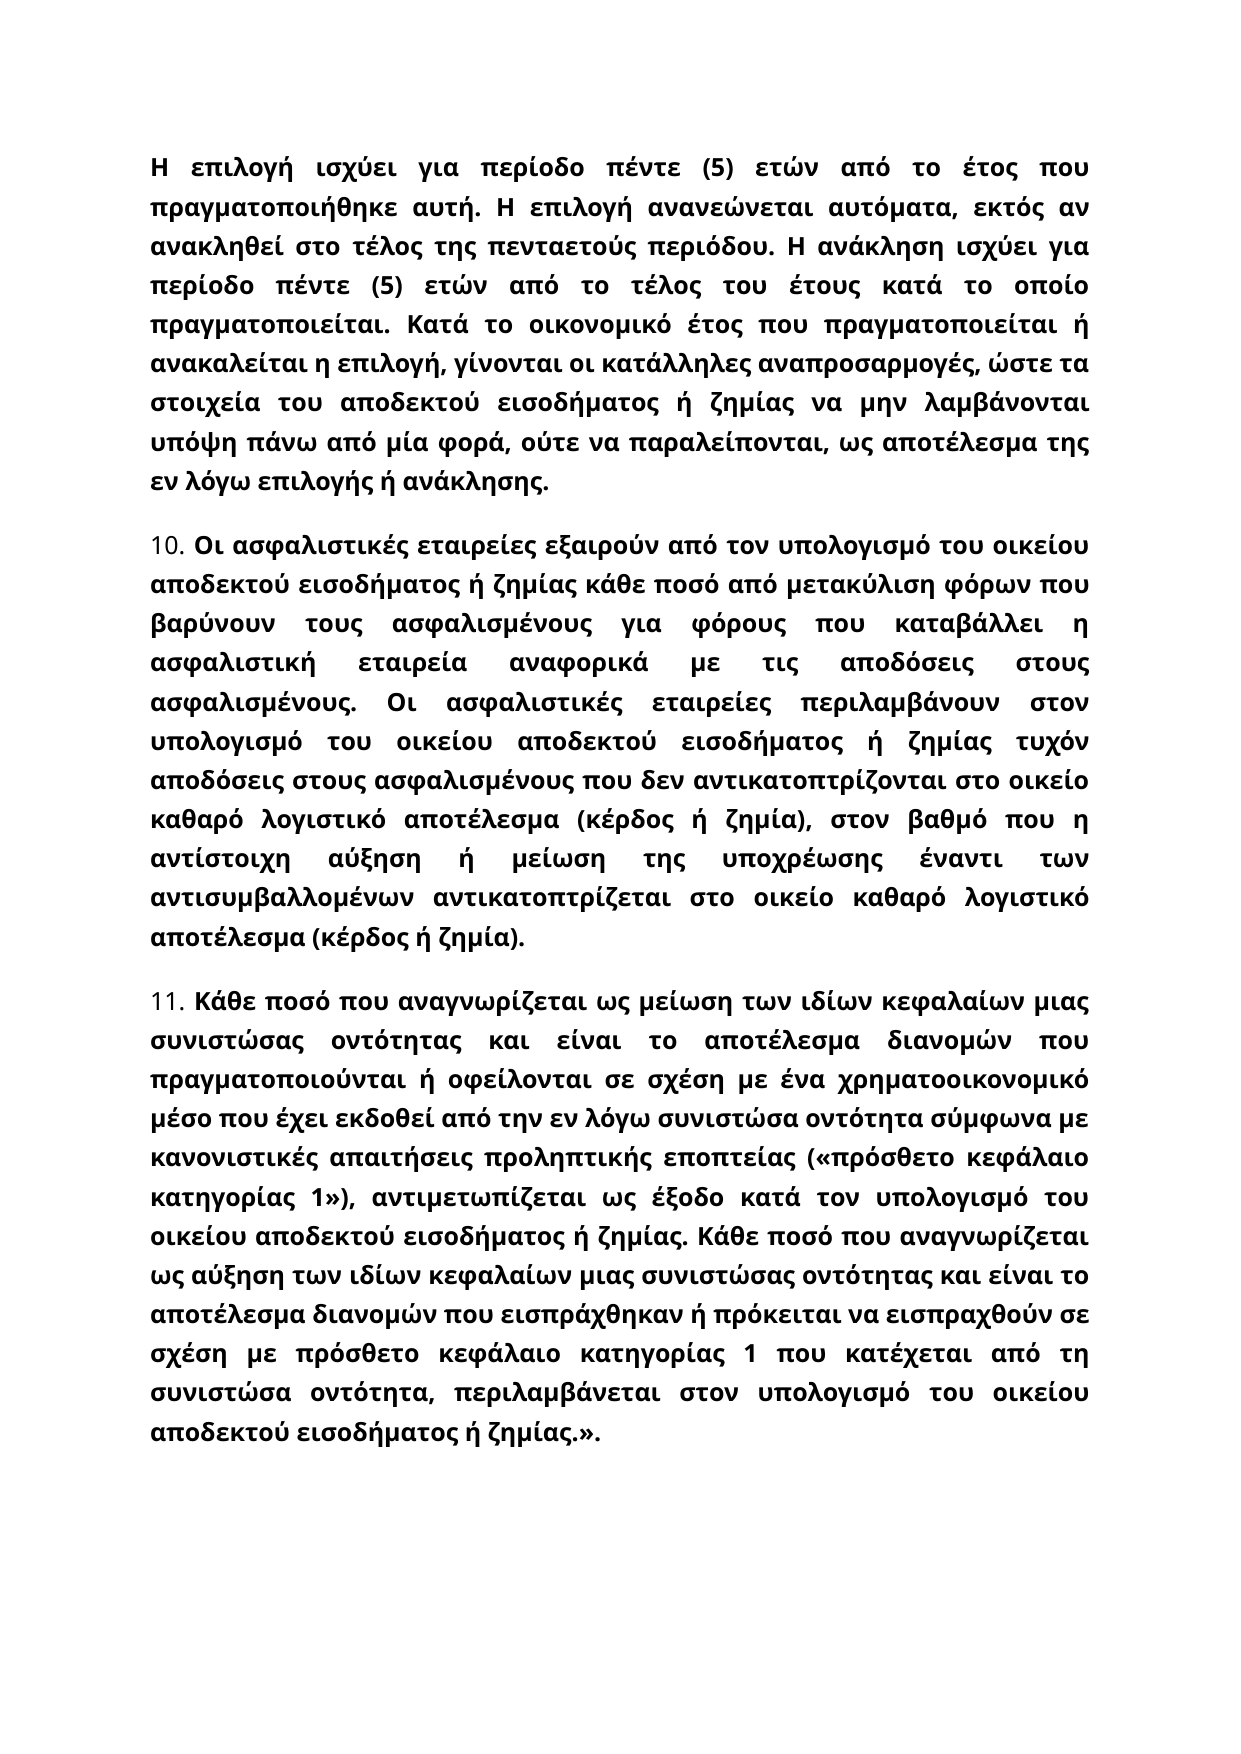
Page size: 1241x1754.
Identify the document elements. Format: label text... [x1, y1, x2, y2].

text Η επιλογή ισχύει για περίοδο πέντε (5) ετών από το έτος που πραγματοποιήθηκε αυτή. Η επιλογή ανανεώνεται αυτόματα, εκτός αν ανακληθεί στο τέλος της πενταετούς περιόδου. Η ανάκληση ισχύει για περίοδο πέντε (5) ετών από το τέλος του έτους κατά το οποίο πραγματοποιείται. Κατά το οικονομικό έτος που πραγματοποιείται ή ανακαλείται η επιλογή, γίνονται οι κατάλληλες αναπροσαρμογές, ώστε τα στοιχεία του αποδεκτού εισοδήματος ή ζημίας να μην λαμβάνονται υπόψη πάνω από μία φορά, ούτε να παραλείπονται, ως αποτέλεσμα της εν λόγω επιλογής ή ανάκλησης. [150, 150, 1090, 497]
text 11. Κάθε ποσό που αναγνωρίζεται ως μείωση των ιδίων κεφαλαίων μιας συνιστώσας οντότητας και είναι το αποτέλεσμα διανομών που πραγματοποιούνται ή οφείλονται σε σχέση με ένα χρηματοοικονομικό μέσο που έχει εκδοθεί από την εν λόγω συνιστώσα οντότητα σύμφωνα με κανονιστικές απαιτήσεις προληπτικής εποπτείας («πρόσθετο κεφάλαιο κατηγορίας 1»), αντιμετωπίζεται ως έξοδο κατά τον υπολογισμό του οικείου αποδεκτού εισοδήματος ή ζημίας. Κάθε ποσό που αναγνωρίζεται ως αύξηση των ιδίων κεφαλαίων μιας συνιστώσας οντότητας και είναι το αποτέλεσμα διανομών που εισπράχθηκαν ή πρόκειται να εισπραχθούν σε σχέση με πρόσθετο κεφάλαιο κατηγορίας 1 που κατέχεται από τη συνιστώσα οντότητα, περιλαμβάνεται στον υπολογισμό του οικείου αποδεκτού εισοδήματος ή ζημίας.». [150, 983, 1090, 1448]
text 10. Οι ασφαλιστικές εταιρείες εξαιρούν από τον υπολογισμό του οικείου αποδεκτού εισοδήματος ή ζημίας κάθε ποσό από μετακύλιση φόρων που βαρύνουν τους ασφαλισμένους για φόρους που καταβάλλει η ασφαλιστική εταιρεία αναφορικά με τις αποδόσεις στους ασφαλισμένους. Οι ασφαλιστικές εταιρείες περιλαμβάνουν στον υπολογισμό του οικείου αποδεκτού εισοδήματος ή ζημίας τυχόν αποδόσεις στους ασφαλισμένους που δεν αντικατοπτρίζονται στο οικείο καθαρό λογιστικό αποτέλεσμα (κέρδος ή ζημία), στον βαθμό που η αντίστοιχη αύξηση ή μείωση της υποχρέωσης έναντι των αντισυμβαλλομένων αντικατοπτρίζεται στο οικείο καθαρό λογιστικό αποτέλεσμα (κέρδος ή ζημία). [150, 527, 1090, 953]
